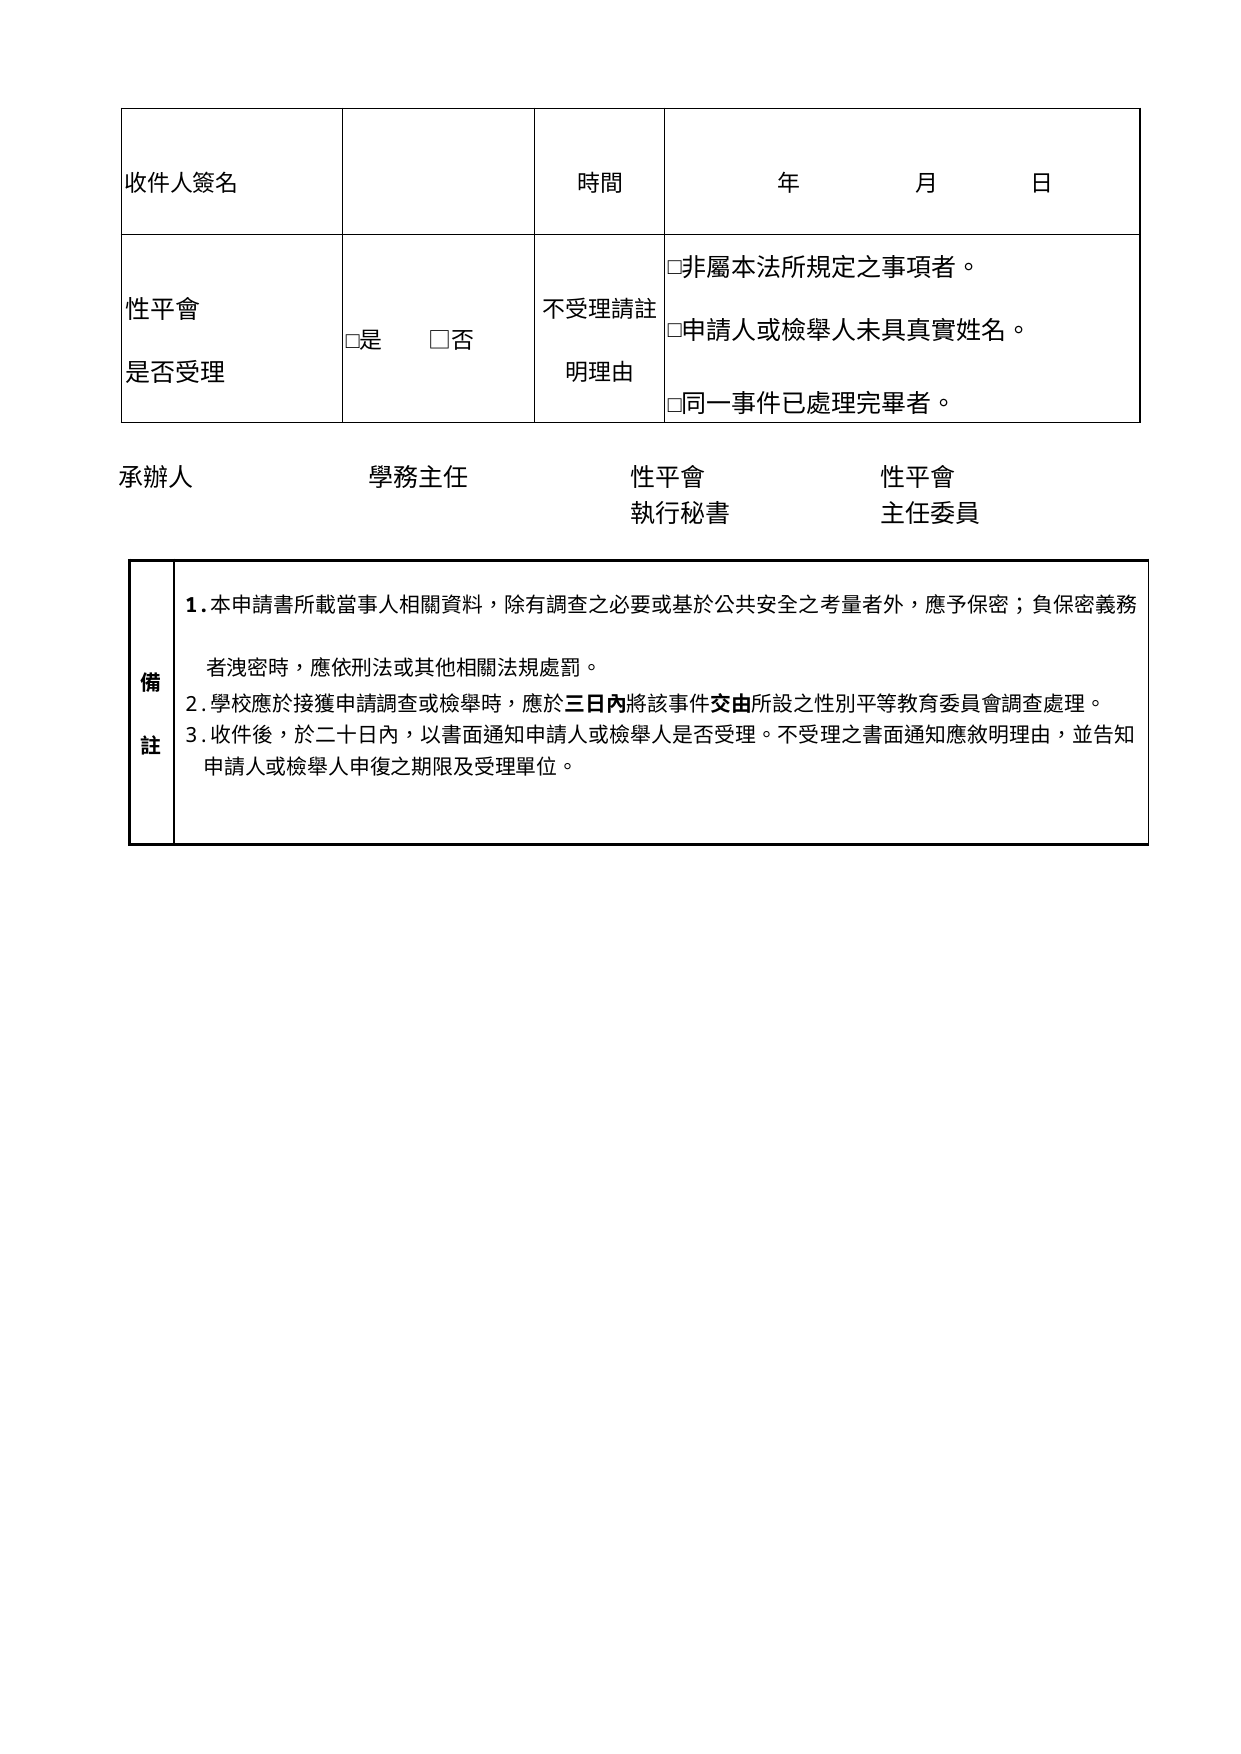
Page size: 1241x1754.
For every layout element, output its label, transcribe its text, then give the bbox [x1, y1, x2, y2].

table_cell □是 □否 [343, 235, 534, 422]
table_cell [343, 109, 534, 234]
table_cell 時間 [535, 109, 664, 234]
table_header 1.本申請書所載當事人相關資料，除有調查之必要或基於公共安全之考量者外，應予保密；負保密義務者洩密時，應依刑法或其他相關法規處罰。 2.學校應於接獲申請調查或檢舉時，應於三日內將該事件交由所設之性別平等教育委員會調查處理。 3.收件後，於二十日內，以書面通知申請人或檢舉人是否受理。不受理之書面通知應敘明理由，並告知申請人或檢舉人申復之期限及受理單位。 [175, 562, 1148, 843]
table_cell □非屬本法所規定之事項者。 □申請人或檢舉人未具真實姓名。 □同一事件已處理完畢者。 [665, 235, 1139, 422]
table_cell 年 月 日 [665, 109, 1139, 234]
table_header 備註 [131, 562, 173, 843]
text 執行秘書 主任委員 [118, 493, 1125, 530]
table_cell 性平會 是否受理 [122, 235, 342, 422]
table_cell 不受理請註明理由 [535, 235, 664, 422]
text 承辦人 學務主任 性平會 性平會 [118, 457, 1125, 493]
table_cell 收件人簽名 [122, 109, 342, 234]
